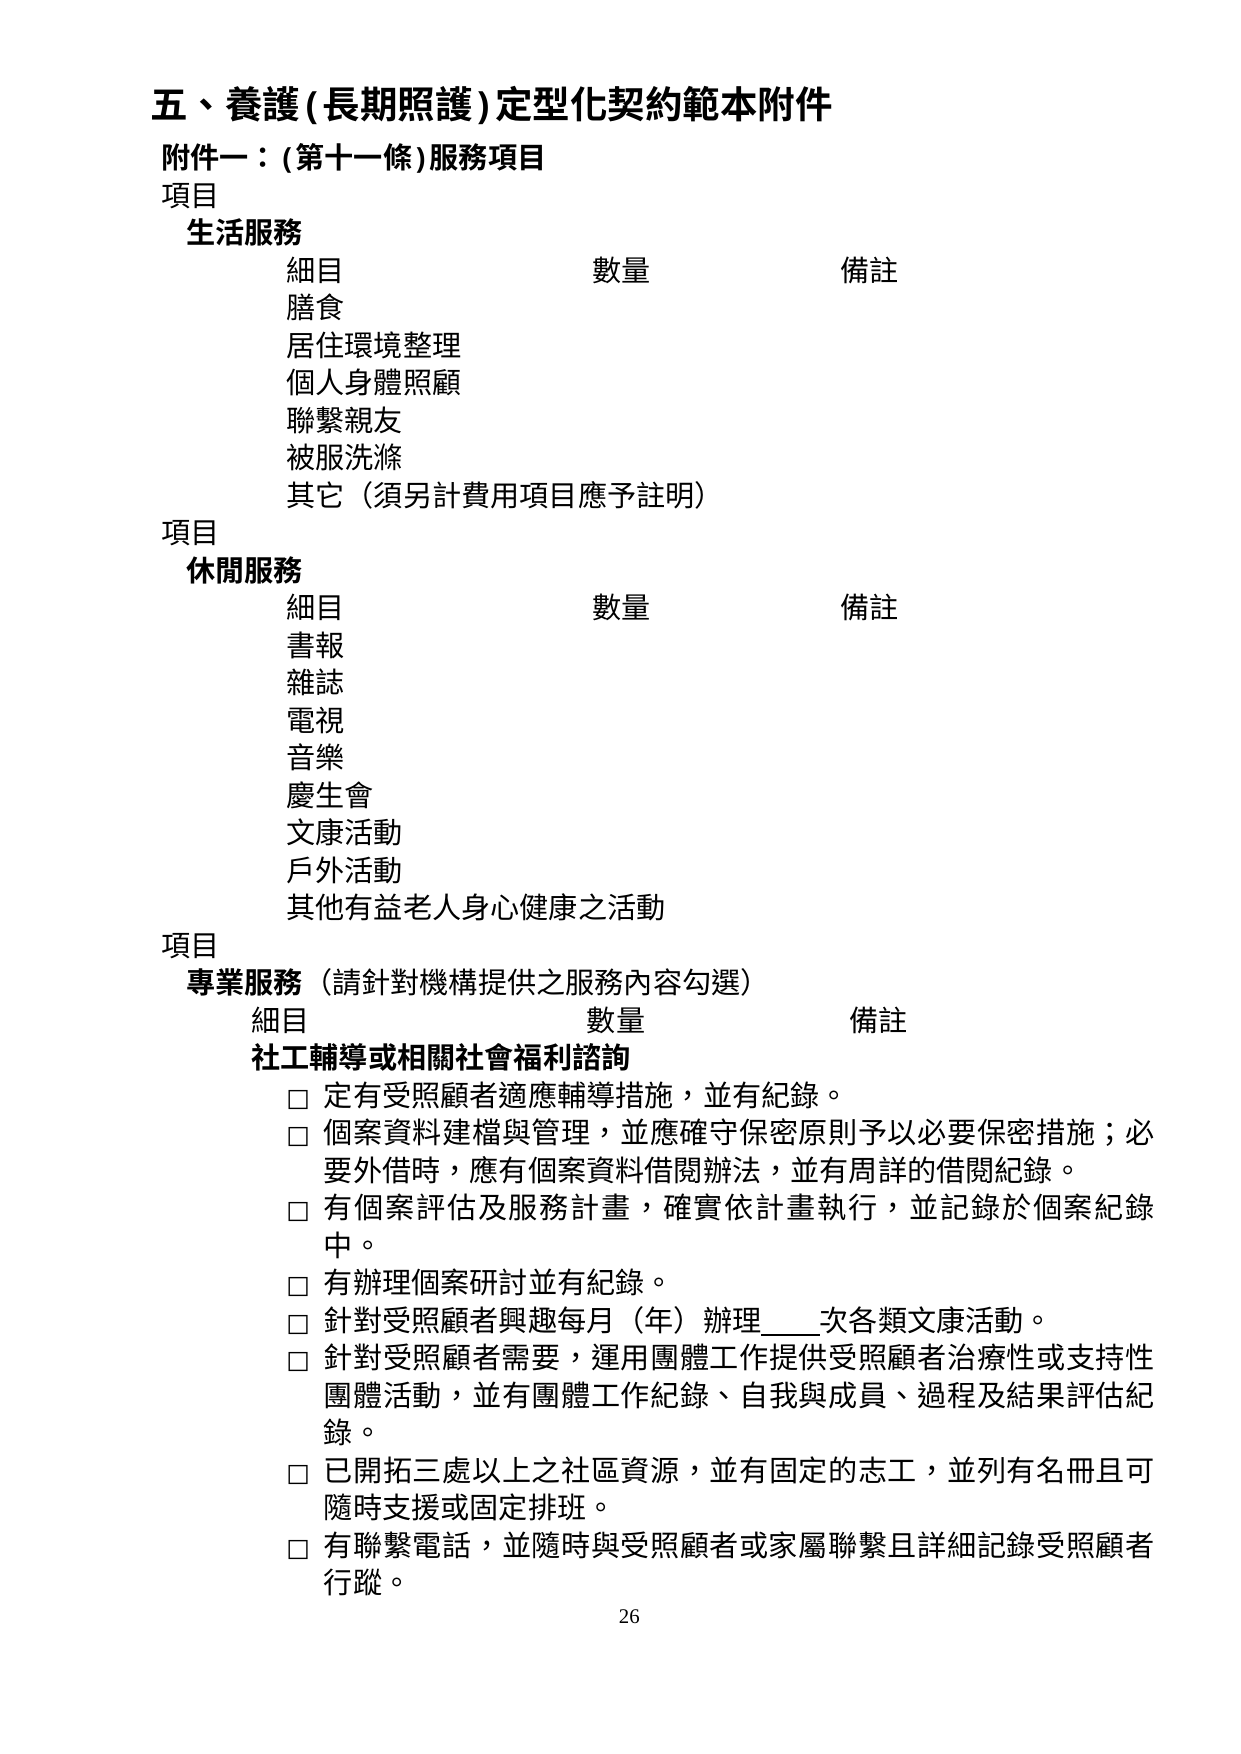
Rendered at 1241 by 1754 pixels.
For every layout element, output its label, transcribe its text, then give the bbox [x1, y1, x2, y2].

text 五、養護(長期照護)定型化契約範本附件 [150, 89, 1146, 126]
table_header 附件一：(第十一條)服務項目 項目 生活服務 細目 數量 備註 膳食 居住環境整理 個人身體照顧 聯繫親友 被服洗滌 其它（須另計費用項目應予註明） 項目 休閒服務 細目 數量 備註 書報 雜誌 電視 音樂 慶生會 文康活動 戶外活動 其他有益老人身心健康之活動 項目 專業服務（請針對機構提供之服務內容勾選） 細目 數量 備註 社工輔導或相關社會福利諮詢 定有受照顧者適應輔導措施，並有紀錄。 個案資料建檔與管理，並應確守保密原則予以必要保密措施；必要外借時，應有個案資料借閱辦法，並有周詳的借閱紀錄。 有個案評估及服務計畫，確實依計畫執行，並記錄於個案紀錄中。 有辦理個案研討並有紀錄。 針對受照顧者興趣每月（年）辦理 次各類文康活動。 針對受照顧者需要，運用團體工作提供受照顧者治療性或支持性團體活動，並有團體工作紀錄、自我與成員、過程及結果評估紀錄。 已開拓三處以上之社區資源，並有固定的志工，並列有名冊且可隨時支援或固定排班。 有聯繫電話，並隨時與受照顧者或家屬聯繫且詳細記錄受照顧者行蹤。 [150, 139, 1168, 1601]
